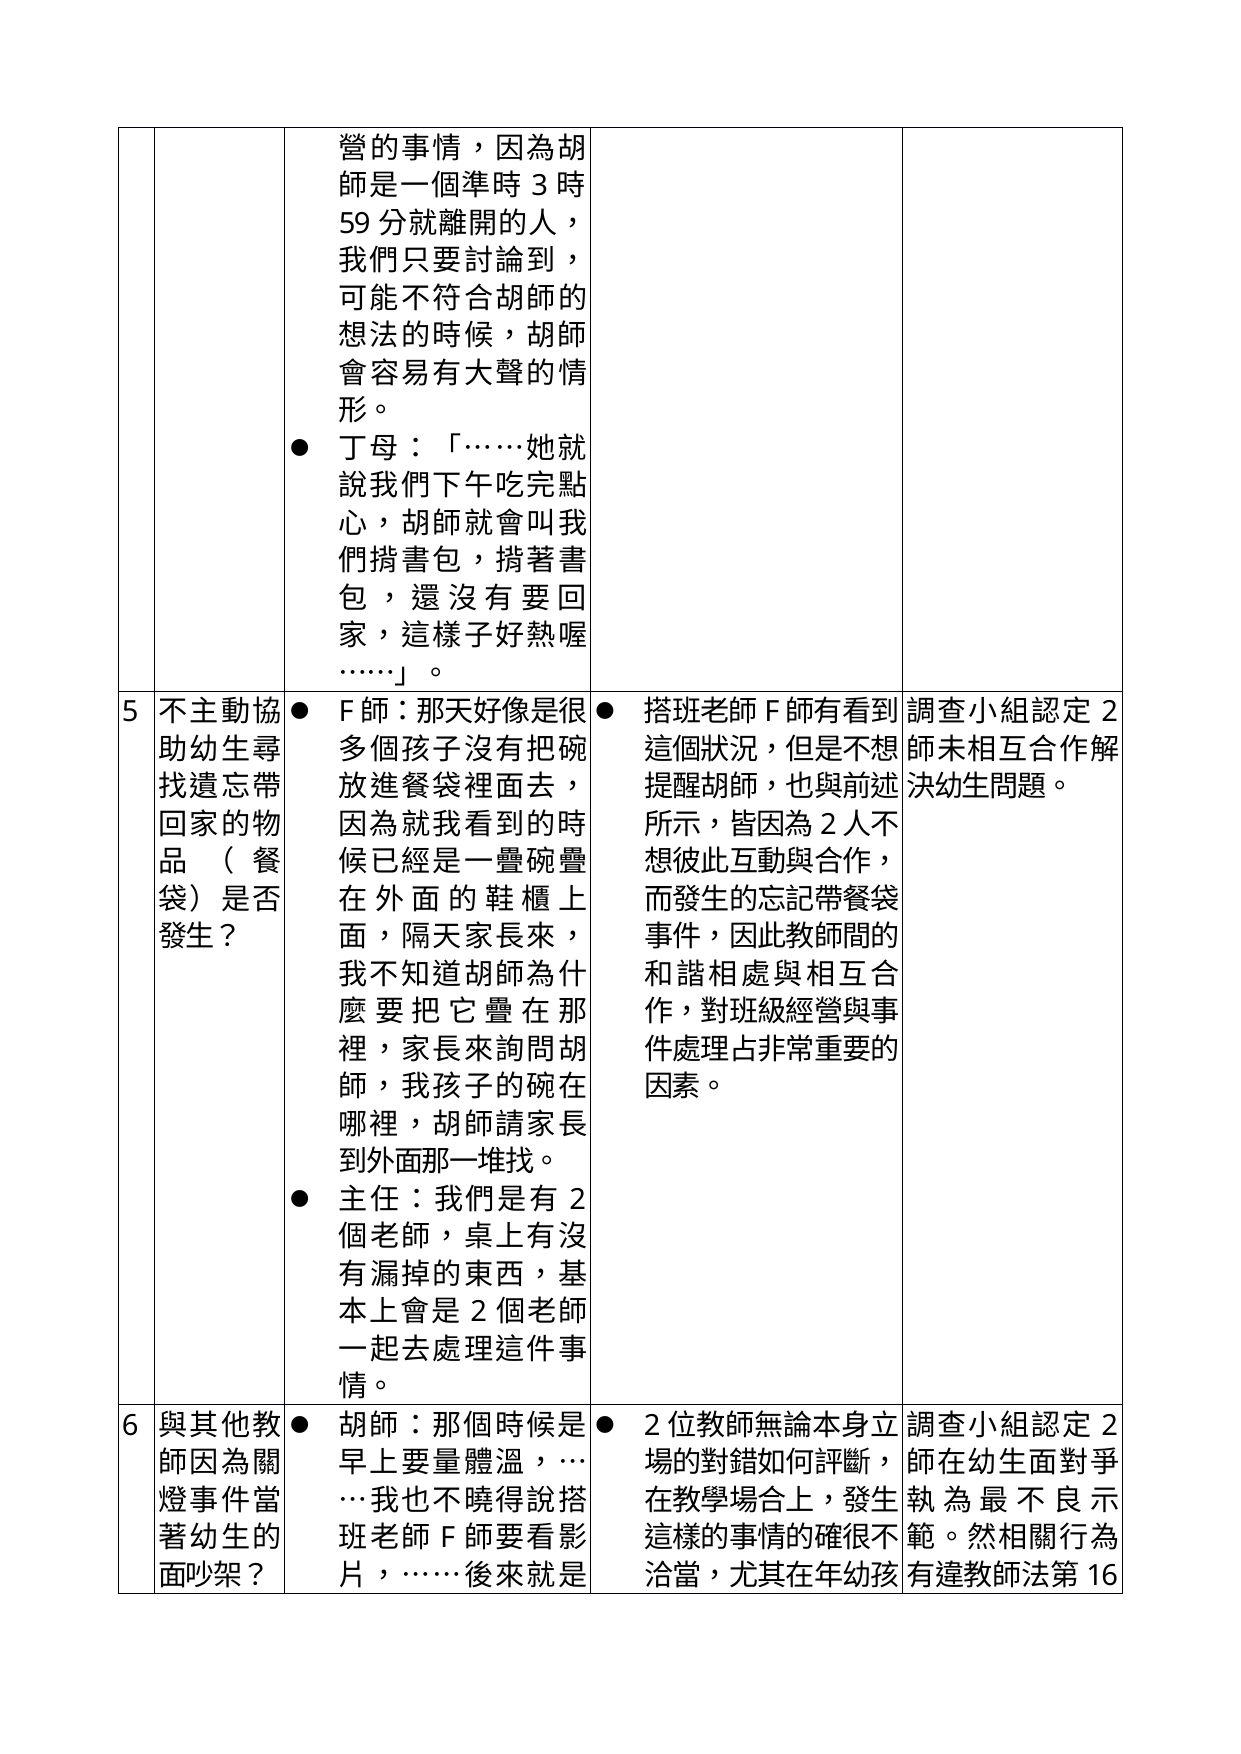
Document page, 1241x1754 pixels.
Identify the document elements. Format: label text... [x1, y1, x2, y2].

table_cell F師：那天好像是很多個孩子沒有把碗放進餐袋裡面去，因為就我看到的時候已經是一疊碗疊在外面的鞋櫃上面，隔天家長來，我不知道胡師為什麼要把它疊在那裡，家長來詢問胡師，我孩子的碗在哪裡，胡師請家長到外面那一堆找。 主任：我們是有2個老師，桌上有沒有漏掉的東西，基本上會是2個老師一起去處理這件事情。 [285, 692, 590, 1404]
table_cell [591, 128, 902, 691]
table_cell 調查小組認定2師在幼生面對爭執為最不良示範。然相關行為有違教師法第16 [903, 1405, 1122, 1593]
table_cell [155, 128, 284, 691]
table_cell 搭班老師F師有看到這個狀況，但是不想提醒胡師，也與前述所示，皆因為2人不想彼此互動與合作，而發生的忘記帶餐袋事件，因此教師間的和諧相處與相互合作，對班級經營與事件處理占非常重要的因素。 [591, 692, 902, 1404]
table_cell 丙生：因為胡師一天下午只講一頁，明天下午再講一頁，就收好書包，揹在身上，然後坐線線，然後聽故事，1234567我早就會了，可是胡師現在還在教那個無聊東西。 甲母：胡師在課堂上給孩子看了一個Halloween的影片，我們很多家長看了是很不適合的，我看了就是很成人，就是在裡面有一些……鬼魅的東西。 丁母：胡師給我們寫一張學習單，那個學習單上面有3人，下面有數字123，媽媽妳要選哪一個，然後，我就跟丁生說是圈數字3啊，丁生說對啊，胡師今天就給我們寫這個圈起來3就好啦！ 胡師：本來我們是沒有寫這個，因為校長，他就是覺得我沒有備課，就說妳要先寫教案，然後我就寫了。 F師：我沒有時間跟胡師討論到任何課程，或者是班級經營的事情，因為胡師是一個準時3時59分就離開的人，我們只要討論到，可能不符合胡師的想法的時候，胡師會容易有大聲的情形。 丁母：「……她就說我們下午吃完點心，胡師就會叫我們揹書包，揹著書包，還沒有要回家，這樣子好熱喔……」。 [285, 128, 590, 691]
table_cell 與其他教師因為關燈事件當著幼生的面吵架？ [155, 1405, 284, 1593]
table_cell 胡師：那個時候是早上要量體溫，……我也不曉得說搭班老師F師要看影片，……後來就是好像有家長看到說我們~我們有一關一開一關一開的那個狀況。 F師：胡師不能接受就很大聲說她要做什麼，喔她看不到，那我有跟胡師說，老師對不起，我現在在上課，那我播完，妳就可以做妳的事情，但胡師不能接受。 主任：當時其實校長也跟2位老師一起溝通這件事情，……其實都可以溝通。 [285, 1405, 590, 1593]
table_cell 6 [119, 1405, 154, 1593]
table_cell 調查小組認定2師未相互合作解決幼生問題。 [903, 692, 1122, 1404]
table_cell [903, 128, 1122, 691]
table_cell [119, 128, 154, 691]
table_cell 2位教師無論本身立場的對錯如何評斷，在教學場合上，發生這樣的事情的確很不洽當，尤其在年幼孩 [591, 1405, 902, 1593]
table_cell 不主動協助幼生尋找遺忘帶回家的物品（餐袋）是否發生？ [155, 692, 284, 1404]
table_cell 5 [119, 692, 154, 1404]
